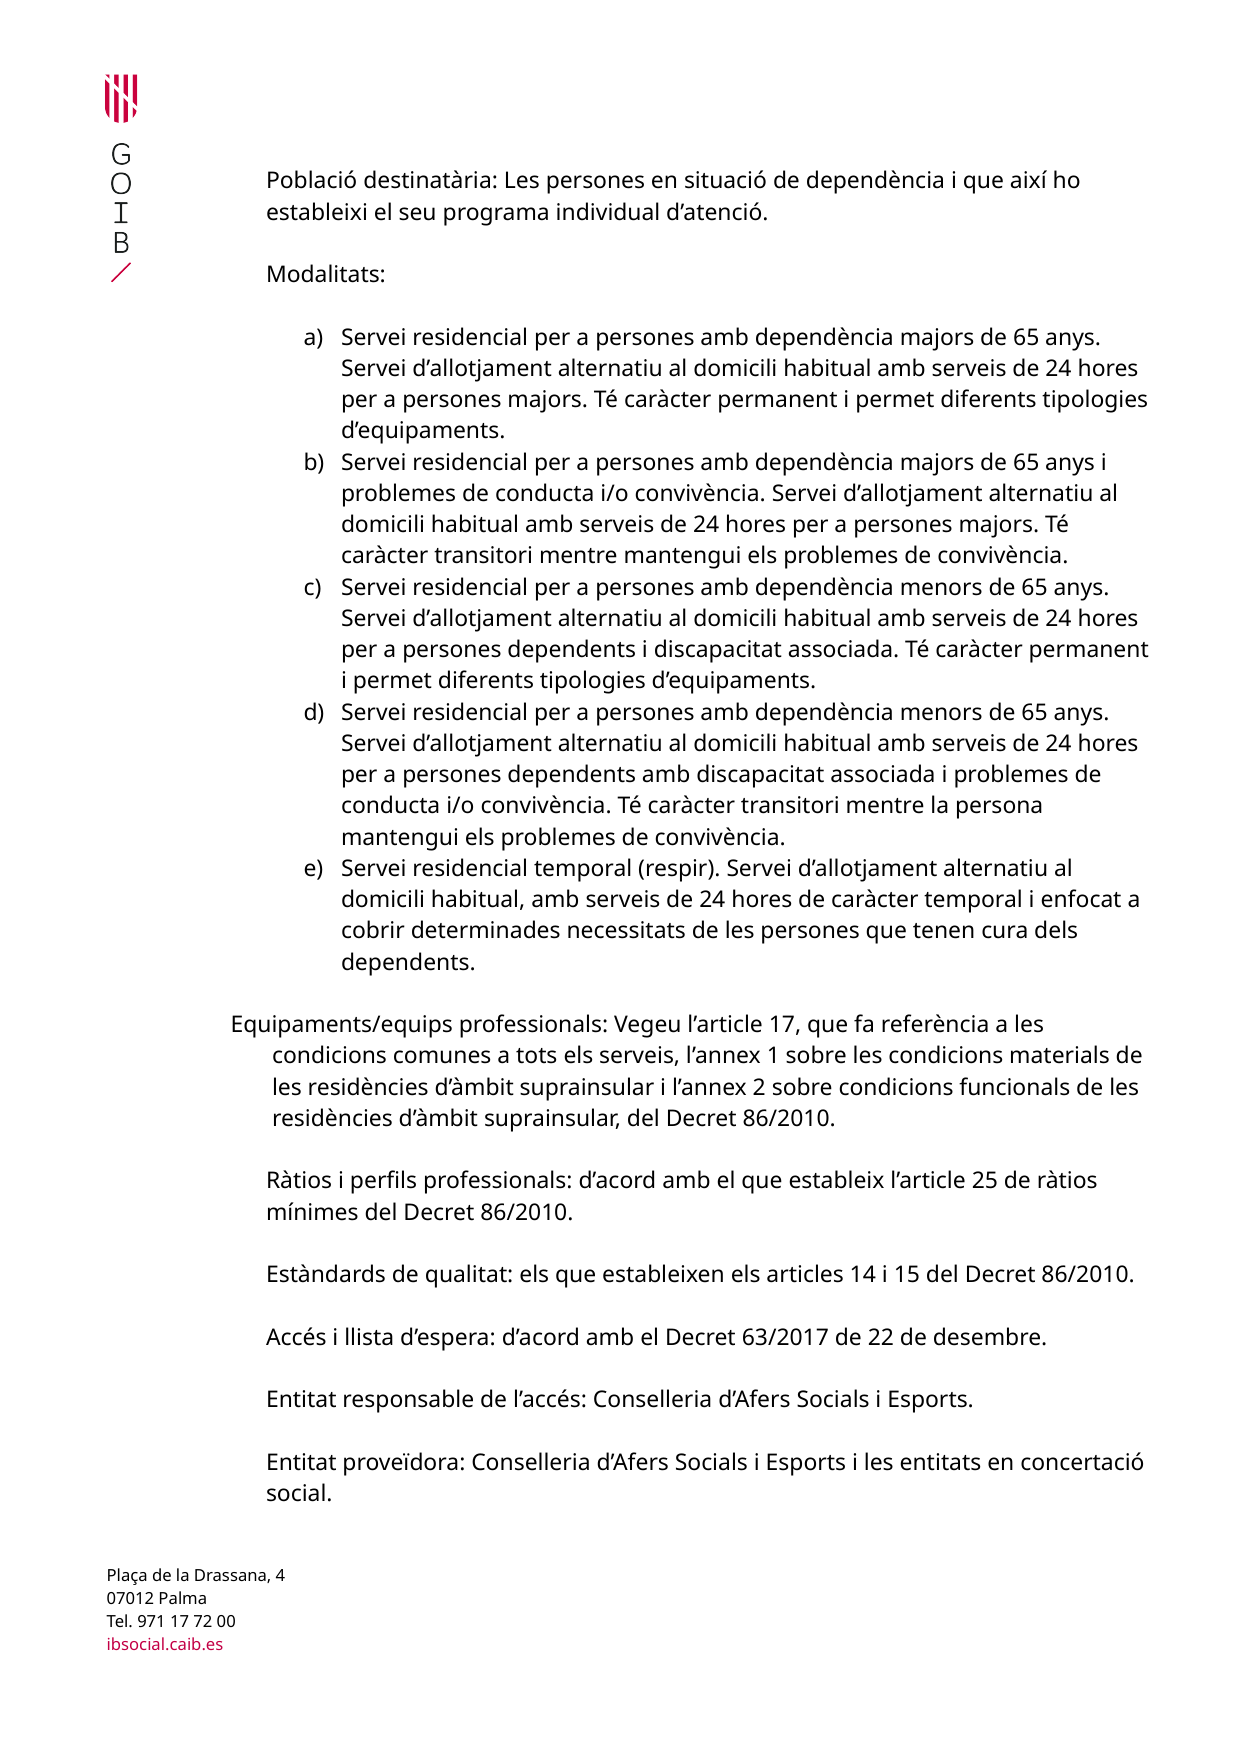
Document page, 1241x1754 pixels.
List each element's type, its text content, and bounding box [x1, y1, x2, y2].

text Entitat responsable de l’accés: Conselleria d’Afers Socials i Esports. [266, 1383, 1152, 1414]
text Entitat proveïdora: Conselleria d’Afers Socials i Esports i les entitats en concertació social. [266, 1445, 1152, 1508]
text Accés i llista d’espera: d’acord amb el Decret 63/2017 de 22 de desembre. [266, 1320, 1152, 1352]
list Servei residencial per a persones amb dependència menors de 65 anys. Servei d’allotjament alternatiu al domicili habitual amb serveis de 24 hores per a persones dependents i discapacitat associada. Té caràcter permanent i permet diferents tipologies d’equipaments. [303, 570, 1152, 695]
list Servei residencial per a persones amb dependència menors de 65 anys. Servei d’allotjament alternatiu al domicili habitual amb serveis de 24 hores per a persones dependents amb discapacitat associada i problemes de conducta i/o convivència. Té caràcter transitori mentre la persona mantengui els problemes de convivència. [303, 695, 1152, 852]
text Modalitats: [266, 258, 1152, 289]
picture [76, 51, 166, 313]
text Estàndards de qualitat: els que estableixen els articles 14 i 15 del Decret 86/2010. [266, 1258, 1152, 1289]
list Servei residencial per a persones amb dependència majors de 65 anys i problemes de conducta i/o convivència. Servei d’allotjament alternatiu al domicili habitual amb serveis de 24 hores per a persones majors. Té caràcter transitori mentre mantengui els problemes de convivència. [303, 445, 1152, 570]
list Servei residencial per a persones amb dependència majors de 65 anys. Servei d’allotjament alternatiu al domicili habitual amb serveis de 24 hores per a persones majors. Té caràcter permanent i permet diferents tipologies d’equipaments. [303, 320, 1152, 445]
text Equipaments/equips professionals: Vegeu l’article 17, que fa referència a les condicions comunes a tots els serveis, l’annex 1 sobre les condicions materials de les residències d’àmbit suprainsular i l’annex 2 sobre condicions funcionals de les residències d’àmbit suprainsular, del Decret 86/2010. [230, 1008, 1152, 1133]
text Ràtios i perfils professionals: d’acord amb el que estableix l’article 25 de ràtios mínimes del Decret 86/2010. [266, 1164, 1152, 1227]
text Població destinatària: Les persones en situació de dependència i que així ho estableixi el seu programa individual d’atenció. [266, 164, 1152, 227]
list Servei residencial temporal (respir). Servei d’allotjament alternatiu al domicili habitual, amb serveis de 24 hores de caràcter temporal i enfocat a cobrir determinades necessitats de les persones que tenen cura dels dependents. [303, 852, 1152, 977]
